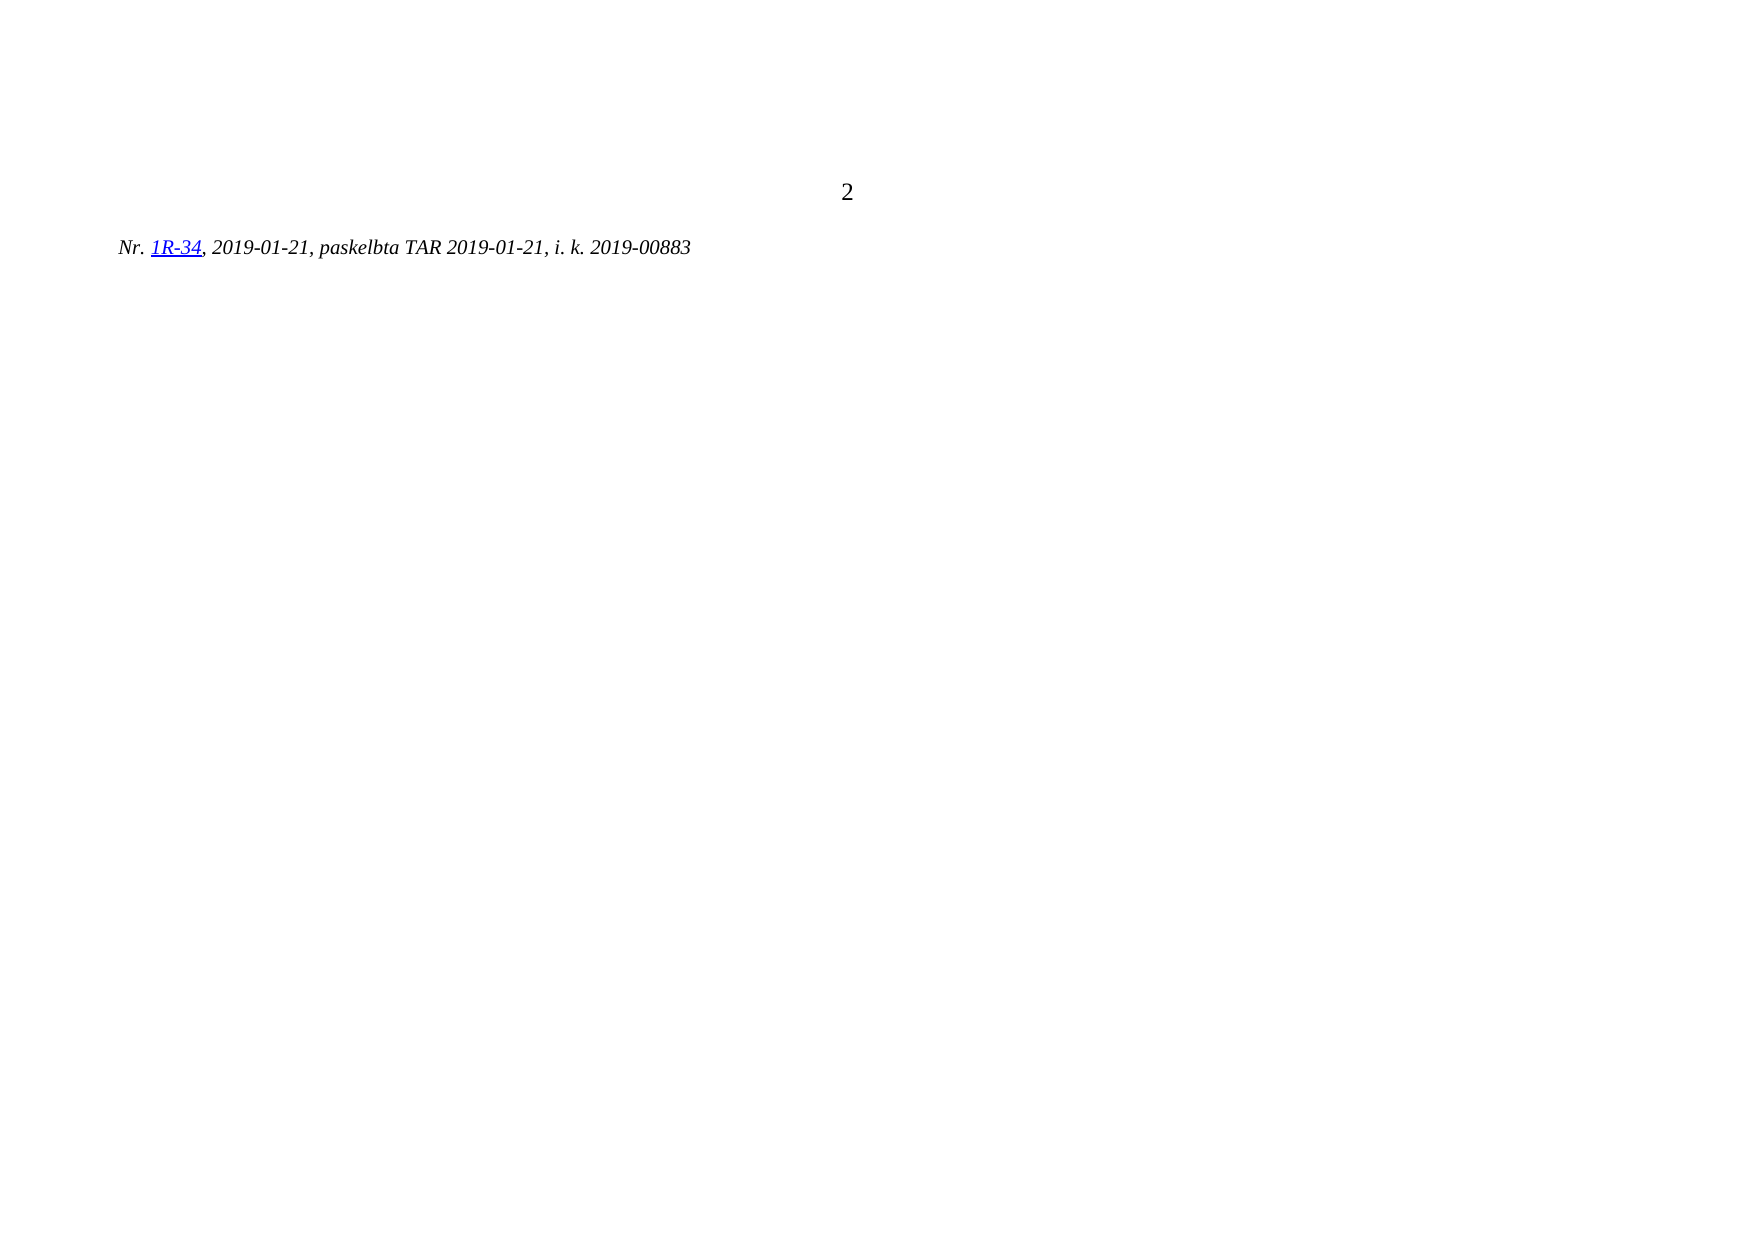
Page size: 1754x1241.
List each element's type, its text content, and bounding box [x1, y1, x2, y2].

text Nr. 1R-34, 2019-01-21, paskelbta TAR 2019-01-21, i. k. 2019-00883 [118, 235, 1577, 259]
